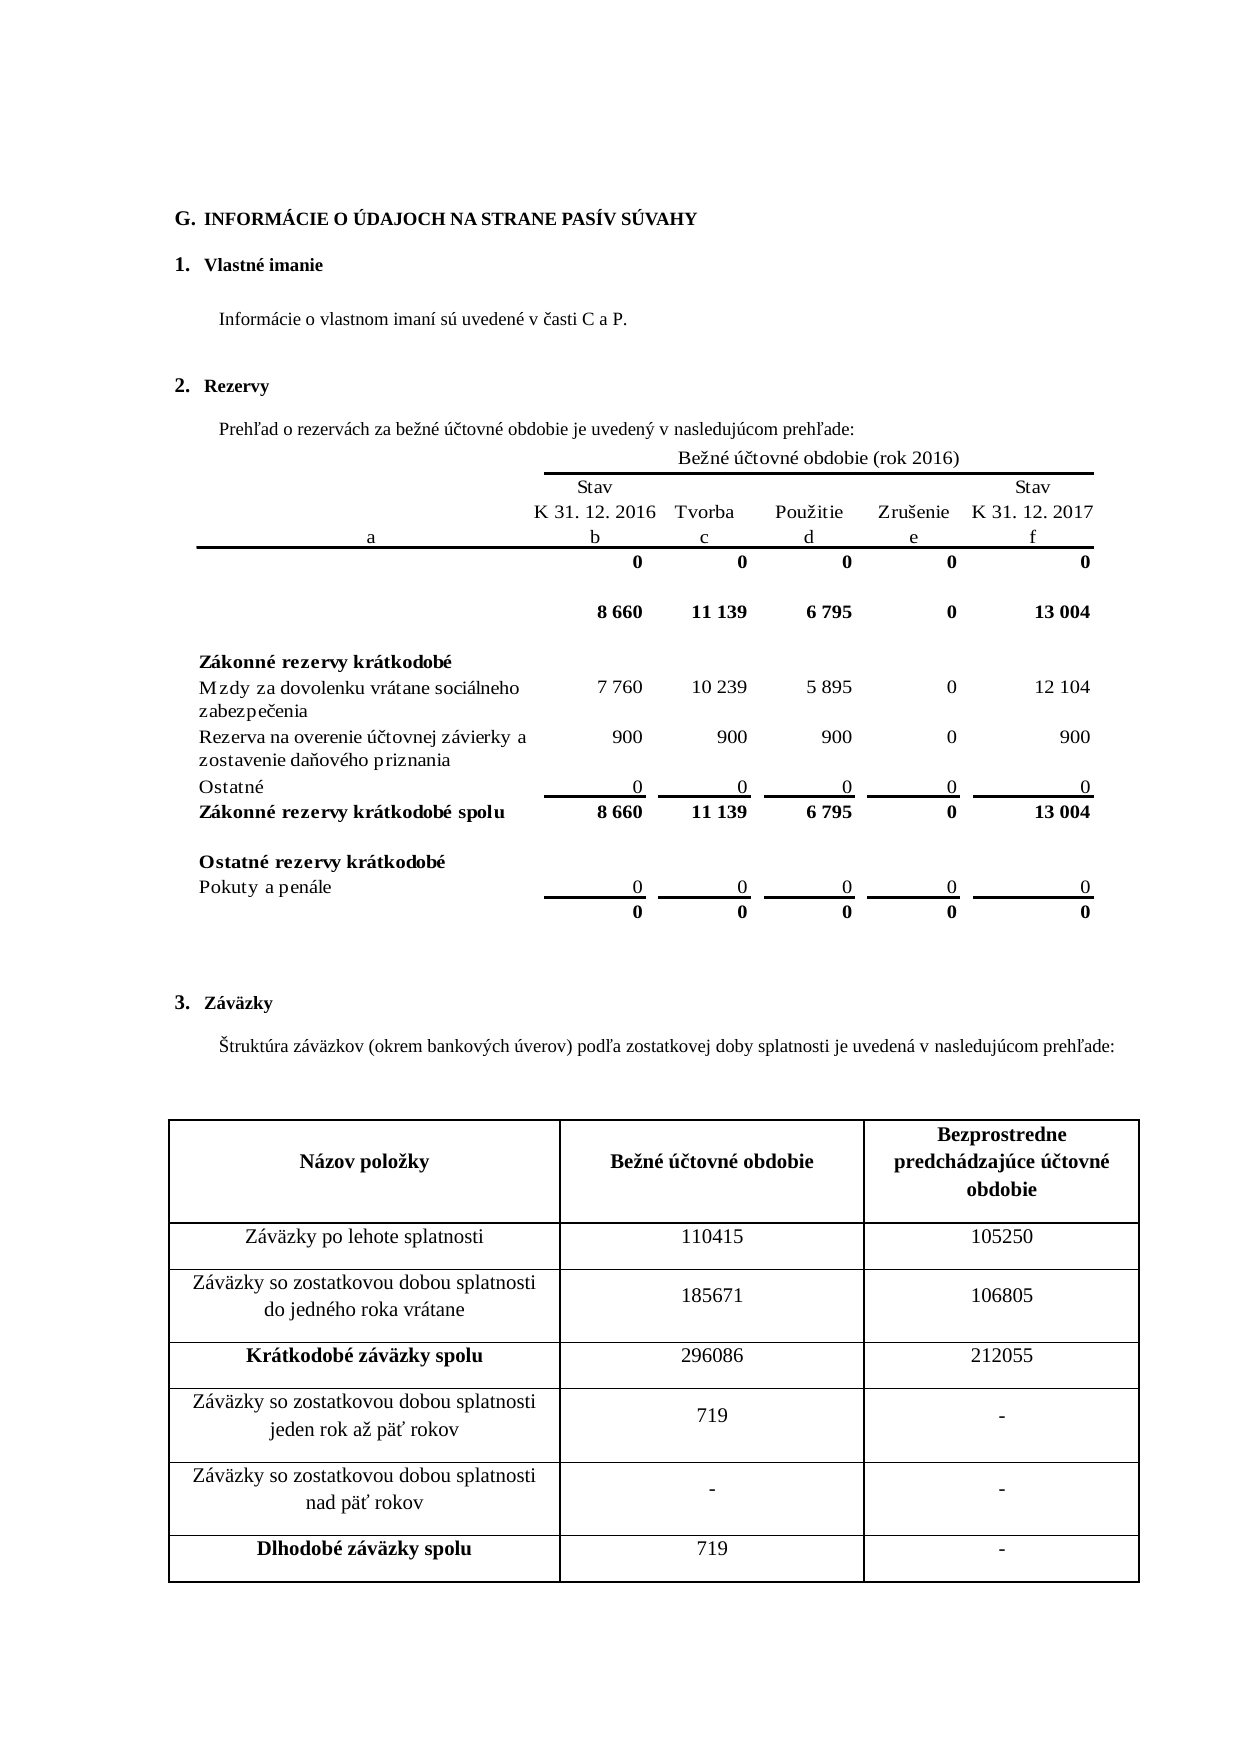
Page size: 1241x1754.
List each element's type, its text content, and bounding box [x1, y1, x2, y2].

table_cell - [865, 1536, 1138, 1581]
table_cell 105250 [865, 1224, 1138, 1268]
subtitle Záväzky [174, 990, 1134, 1014]
table_cell - [865, 1389, 1138, 1462]
text Štruktúra záväzkov (okrem bankových úverov) podľa zostatkovej doby splatnosti je uvedená v nasledujúcom prehľade: [219, 1035, 1134, 1057]
table_cell 110415 [561, 1224, 863, 1268]
table_cell Záväzky so zostatkovou dobou splatnosti do jedného roka vrátane [170, 1270, 559, 1342]
subtitle INFORMÁCIE O ÚDAJOCH NA STRANE PASÍV SÚVAHY [174, 206, 1134, 230]
subtitle Vlastné imanie [174, 252, 1134, 276]
text Prehľad o rezervách za bežné účtovné obdobie je uvedený v nasledujúcom prehľade: [219, 418, 1134, 440]
text Informácie o vlastnom imaní sú uvedené v časti C a P. [219, 308, 1134, 329]
subtitle Rezervy [174, 373, 1134, 397]
table_header Názov položky [170, 1121, 559, 1222]
table_cell 106805 [865, 1270, 1138, 1342]
table_header Bezprostredne predchádzajúce účtovné obdobie [865, 1121, 1138, 1222]
table_cell 185671 [561, 1270, 863, 1342]
table_cell Krátkodobé záväzky spolu [170, 1343, 559, 1388]
table_cell - [865, 1463, 1138, 1535]
table_header Bežné účtovné obdobie [561, 1121, 863, 1222]
table_cell Dlhodobé záväzky spolu [170, 1536, 559, 1581]
table_cell Záväzky so zostatkovou dobou splatnosti nad päť rokov [170, 1463, 559, 1535]
table_cell Záväzky po lehote splatnosti [170, 1224, 559, 1268]
table_cell 296086 [561, 1343, 863, 1388]
table_cell 212055 [865, 1343, 1138, 1388]
table_cell Záväzky so zostatkovou dobou splatnosti jeden rok až päť rokov [170, 1389, 559, 1462]
table_cell - [561, 1463, 863, 1535]
table_cell 719 [561, 1389, 863, 1462]
table_cell 719 [561, 1536, 863, 1581]
